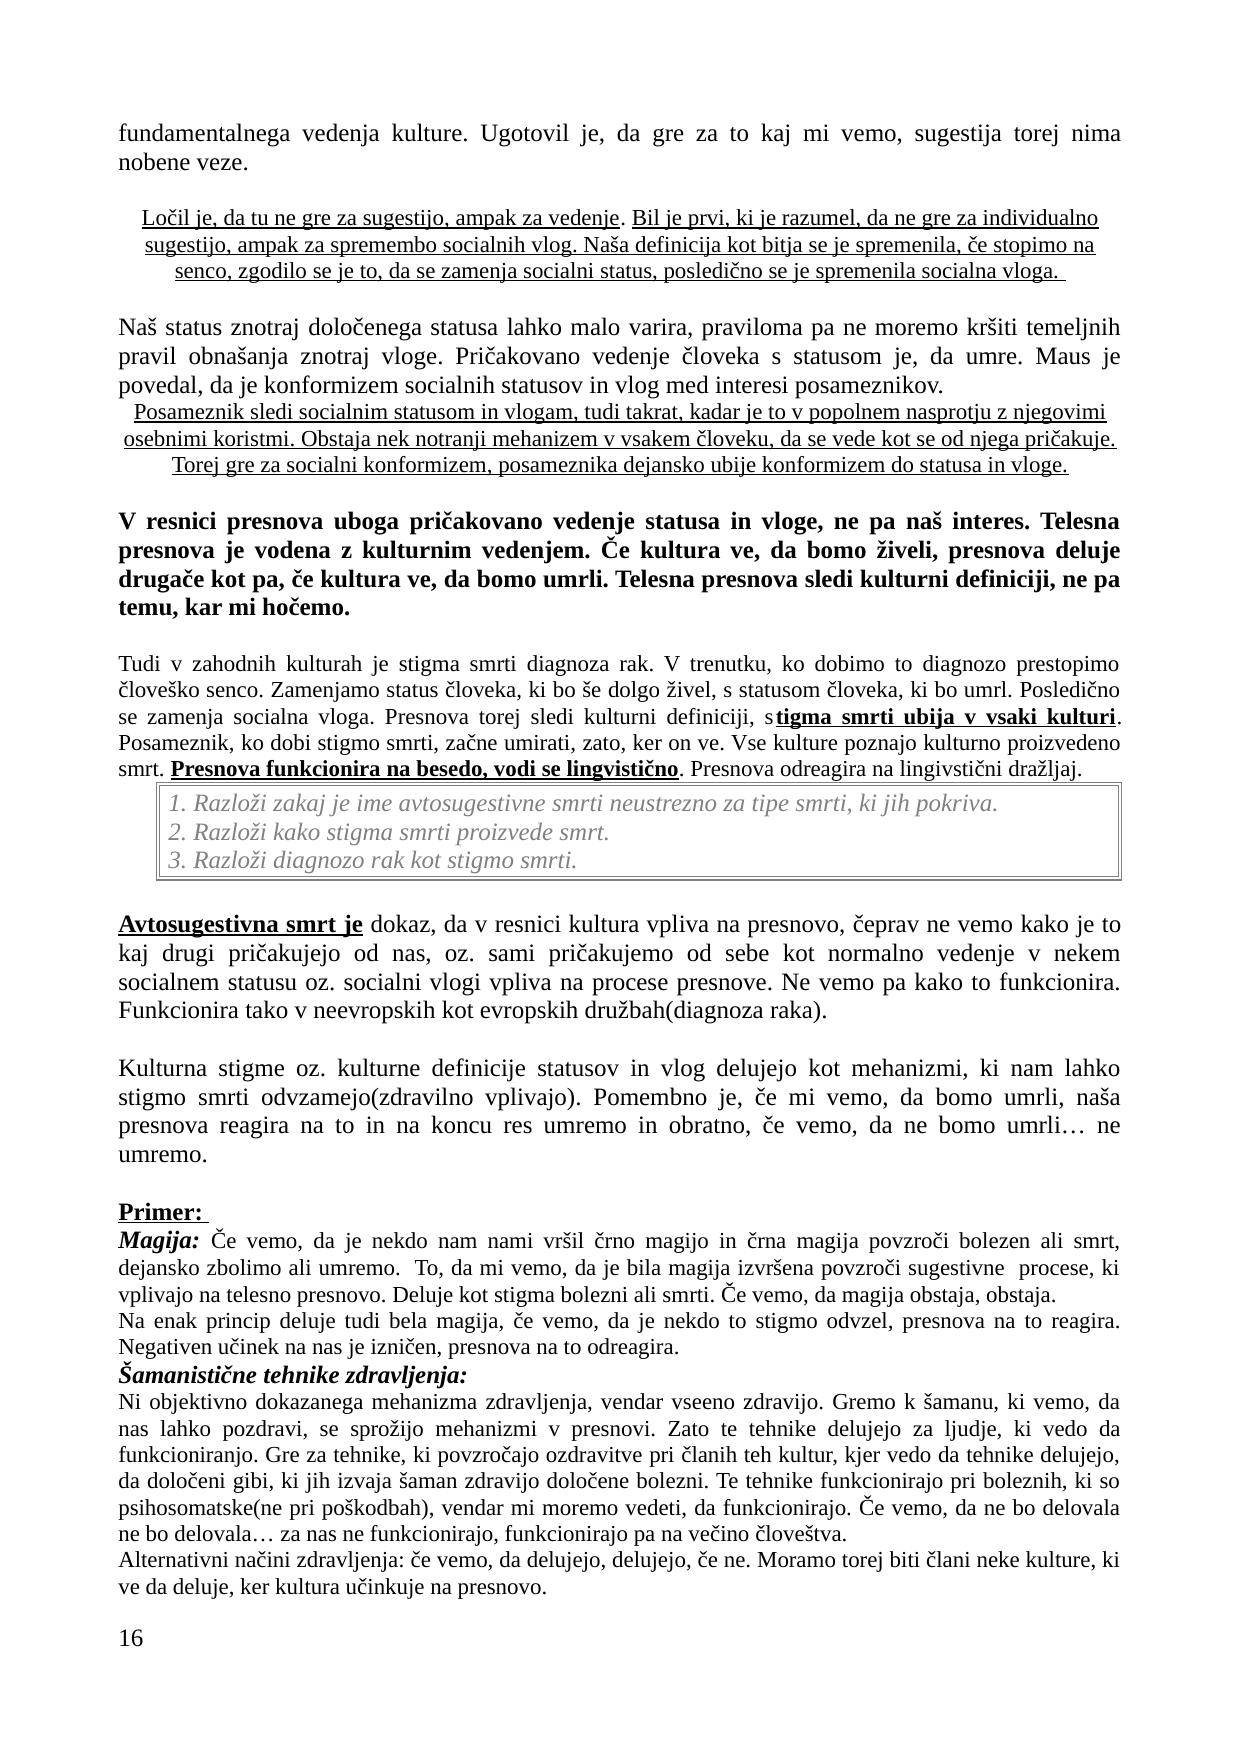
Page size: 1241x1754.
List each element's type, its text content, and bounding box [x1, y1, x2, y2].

text Posameznik sledi socialnim statusom in vlogam, tudi takrat, kadar je to v popolnem nasprotju z njegovimi osebnimi koristmi. Obstaja nek notranji mehanizem v vsakem človeku, da se vede kot se od njega pričakuje. Torej gre za socialni konformizem, posameznika dejansko ubije konformizem do statusa in vloge. [118, 398, 1122, 477]
text Tudi v zahodnih kulturah je stigma smrti diagnoza rak. V trenutku, ko dobimo to diagnozo prestopimo človeško senco. Zamenjamo status človeka, ki bo še dolgo živel, s statusom človeka, ki bo umrl. Posledično se zamenja socialna vloga. Presnova torej sledi kulturni definiciji, stigma smrti ubija v vsaki kulturi. Posameznik, ko dobi stigmo smrti, začne umirati, zato, ker on ve. Vse kulture poznajo kulturno proizvedeno smrt. Presnova funkcionira na besedo, vodi se lingvistično. Presnova odreagira na lingivstični dražljaj. [118, 650, 1122, 782]
list Razloži diagnozo rak kot stigmo smrti. [160, 839, 1118, 876]
text Primer: [118, 1197, 1122, 1226]
text Na enak princip deluje tudi bela magija, če vemo, da je nekdo to stigmo odvzel, presnova na to reagira. Negativen učinek na nas je izničen, presnova na to odreagira. [118, 1307, 1122, 1360]
text Alternativni načini zdravljenja: če vemo, da delujejo, delujejo, če ne. Moramo torej biti člani neke kulture, ki ve da deluje, ker kultura učinkuje na presnovo. [118, 1547, 1122, 1599]
text Avtosugestivna smrt je dokaz, da v resnici kultura vpliva na presnovo, čeprav ne vemo kako je to kaj drugi pričakujejo od nas, oz. sami pričakujemo od sebe kot normalno vedenje v nekem socialnem statusu oz. socialni vlogi vpliva na procese presnove. Ne vemo pa kako to funkcionira. Funkcionira tako v neevropskih kot evropskih družbah(diagnoza raka). [118, 909, 1122, 1024]
text V resnici presnova uboga pričakovano vedenje statusa in vloge, ne pa naš interes. Telesna presnova je vodena z kulturnim vedenjem. Če kultura ve, da bomo živeli, presnova deluje drugače kot pa, če kultura ve, da bomo umrli. Telesna presnova sledi kulturni definiciji, ne pa temu, kar mi hočemo. [118, 506, 1122, 621]
text Magija: Če vemo, da je nekdo nam nami vršil črno magijo in črna magija povzroči bolezen ali smrt, dejansko zbolimo ali umremo. To, da mi vemo, da je bila magija izvršena povzroči sugestivne procese, ki vplivajo na telesno presnovo. Deluje kot stigma bolezni ali smrti. Če vemo, da magija obstaja, obstaja. [118, 1226, 1122, 1307]
text Šamanistične tehnike zdravljenja: [118, 1360, 1122, 1388]
list Razloži zakaj je ime avtosugestivne smrti neustrezno za tipe smrti, ki jih pokriva. [160, 786, 1118, 811]
text fundamentalnega vedenja kulture. Ugotovil je, da gre za to kaj mi vemo, sugestija torej nima nobene veze. [118, 118, 1122, 176]
text Naš status znotraj določenega statusa lahko malo varira, praviloma pa ne moremo kršiti temeljnih pravil obnašanja znotraj vloge. Pričakovano vedenje človeka s statusom je, da umre. Maus je povedal, da je konformizem socialnih statusov in vlog med interesi posameznikov. [118, 312, 1122, 398]
list Razloži kako stigma smrti proizvede smrt. [160, 811, 1118, 839]
text Kulturna stigme oz. kulturne definicije statusov in vlog delujejo kot mehanizmi, ki nam lahko stigmo smrti odvzamejo(zdravilno vplivajo). Pomembno je, če mi vemo, da bomo umrli, naša presnova reagira na to in na koncu res umremo in obratno, če vemo, da ne bomo umrli… ne umremo. [118, 1053, 1122, 1168]
text Ni objektivno dokazanega mehanizma zdravljenja, vendar vseeno zdravijo. Gremo k šamanu, ki vemo, da nas lahko pozdravi, se sprožijo mehanizmi v presnovi. Zato te tehnike delujejo za ljudje, ki vedo da funkcioniranjo. Gre za tehnike, ki povzročajo ozdravitve pri članih teh kultur, kjer vedo da tehnike delujejo, da določeni gibi, ki jih izvaja šaman zdravijo določene bolezni. Te tehnike funkcionirajo pri boleznih, ki so psihosomatske(ne pri poškodbah), vendar mi moremo vedeti, da funkcionirajo. Če vemo, da ne bo delovala ne bo delovala… za nas ne funkcionirajo, funkcionirajo pa na večino človeštva. [118, 1388, 1122, 1547]
text Ločil je, da tu ne gre za sugestijo, ampak za vedenje. Bil je prvi, ki je razumel, da ne gre za individualno sugestijo, ampak za spremembo socialnih vlog. Naša definicija kot bitja se je spremenila, če stopimo na senco, zgodilo se je to, da se zamenja socialni status, posledično se je spremenila socialna vloga. [118, 204, 1122, 283]
